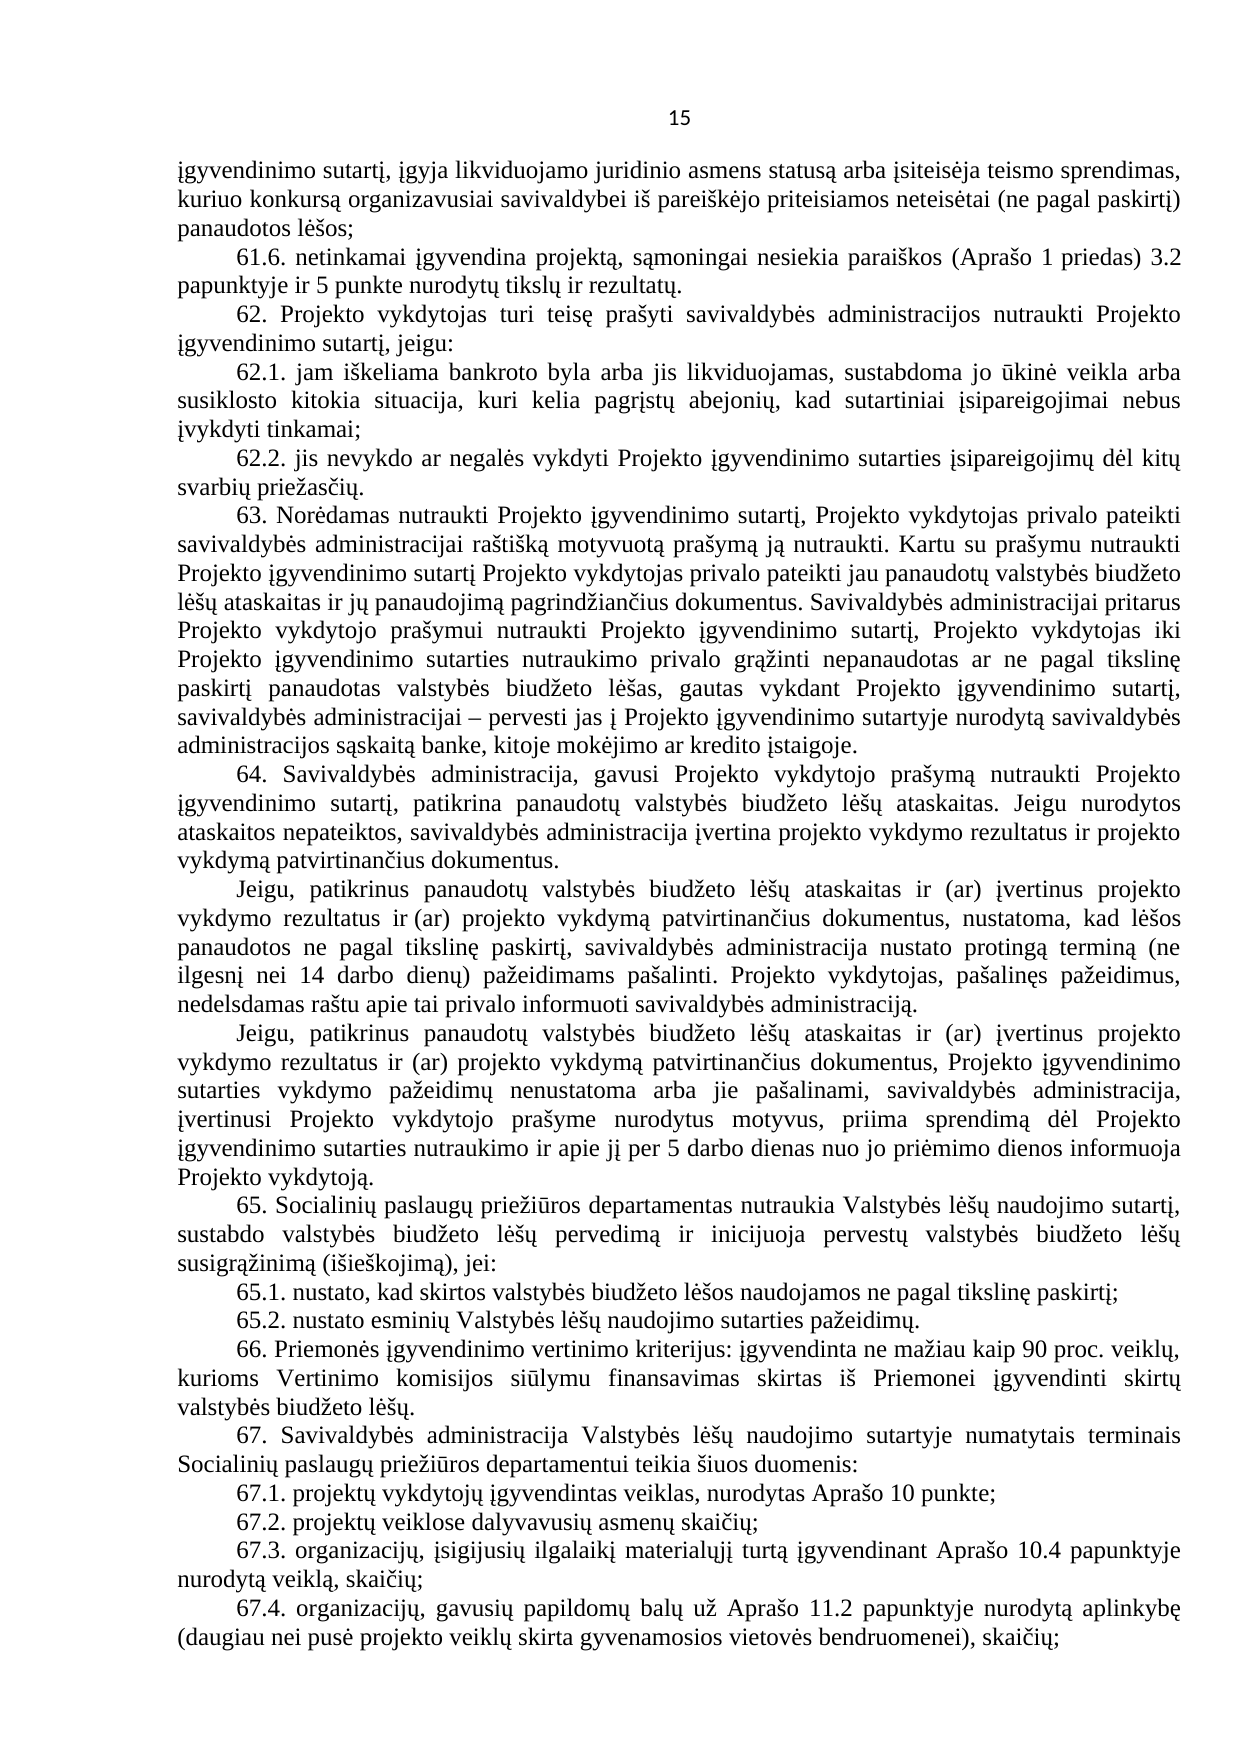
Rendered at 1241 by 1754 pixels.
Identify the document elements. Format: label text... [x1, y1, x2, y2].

text 65. Socialinių paslaugų priežiūros departamentas nutraukia Valstybės lėšų naudojimo sutartį, sustabdo valstybės biudžeto lėšų pervedimą ir inicijuoja pervestų valstybės biudžeto lėšų susigrąžinimą (išieškojimą), jei: [177, 1191, 1182, 1277]
text 61.6. netinkamai įgyvendina projektą, sąmoningai nesiekia paraiškos (Aprašo 1 priedas) 3.2 papunktyje ir 5 punkte nurodytų tikslų ir rezultatų. [177, 242, 1182, 299]
text Jeigu, patikrinus panaudotų valstybės biudžeto lėšų ataskaitas ir (ar) įvertinus projekto vykdymo rezultatus ir (ar) projekto vykdymą patvirtinančius dokumentus, nustatoma, kad lėšos panaudotos ne pagal tikslinę paskirtį, savivaldybės administracija nustato protingą terminą (ne ilgesnį nei 14 darbo dienų) pažeidimams pašalinti. Projekto vykdytojas, pašalinęs pažeidimus, nedelsdamas raštu apie tai privalo informuoti savivaldybės administraciją. [177, 874, 1182, 1018]
text 64. Savivaldybės administracija, gavusi Projekto vykdytojo prašymą nutraukti Projekto įgyvendinimo sutartį, patikrina panaudotų valstybės biudžeto lėšų ataskaitas. Jeigu nurodytos ataskaitos nepateiktos, savivaldybės administracija įvertina projekto vykdymo rezultatus ir projekto vykdymą patvirtinančius dokumentus. [177, 759, 1182, 874]
text 66. Priemonės įgyvendinimo vertinimo kriterijus: įgyvendinta ne mažiau kaip 90 proc. veiklų, kurioms Vertinimo komisijos siūlymu finansavimas skirtas iš Priemonei įgyvendinti skirtų valstybės biudžeto lėšų. [177, 1334, 1182, 1421]
text 67.1. projektų vykdytojų įgyvendintas veiklas, nurodytas Aprašo 10 punkte; [177, 1478, 1182, 1507]
text 67.2. projektų veiklose dalyvavusių asmenų skaičių; [177, 1507, 1182, 1536]
text Jeigu, patikrinus panaudotų valstybės biudžeto lėšų ataskaitas ir (ar) įvertinus projekto vykdymo rezultatus ir (ar) projekto vykdymą patvirtinančius dokumentus, Projekto įgyvendinimo sutarties vykdymo pažeidimų nenustatoma arba jie pašalinami, savivaldybės administracija, įvertinusi Projekto vykdytojo prašyme nurodytus motyvus, priima sprendimą dėl Projekto įgyvendinimo sutarties nutraukimo ir apie jį per 5 darbo dienas nuo jo priėmimo dienos informuoja Projekto vykdytoją. [177, 1018, 1182, 1191]
text 67.4. organizacijų, gavusių papildomų balų už Aprašo 11.2 papunktyje nurodytą aplinkybę (daugiau nei pusė projekto veiklų skirta gyvenamosios vietovės bendruomenei), skaičių; [177, 1593, 1182, 1651]
text 65.2. nustato esminių Valstybės lėšų naudojimo sutarties pažeidimų. [177, 1306, 1182, 1334]
text 63. Norėdamas nutraukti Projekto įgyvendinimo sutartį, Projekto vykdytojas privalo pateikti savivaldybės administracijai raštišką motyvuotą prašymą ją nutraukti. Kartu su prašymu nutraukti Projekto įgyvendinimo sutartį Projekto vykdytojas privalo pateikti jau panaudotų valstybės biudžeto lėšų ataskaitas ir jų panaudojimą pagrindžiančius dokumentus. Savivaldybės administracijai pritarus Projekto vykdytojo prašymui nutraukti Projekto įgyvendinimo sutartį, Projekto vykdytojas iki Projekto įgyvendinimo sutarties nutraukimo privalo grąžinti nepanaudotas ar ne pagal tikslinę paskirtį panaudotas valstybės biudžeto lėšas, gautas vykdant Projekto įgyvendinimo sutartį, savivaldybės administracijai – pervesti jas į Projekto įgyvendinimo sutartyje nurodytą savivaldybės administracijos sąskaitą banke, kitoje mokėjimo ar kredito įstaigoje. [177, 501, 1182, 759]
text 62.1. jam iškeliama bankroto byla arba jis likviduojamas, sustabdoma jo ūkinė veikla arba susiklosto kitokia situacija, kuri kelia pagrįstų abejonių, kad sutartiniai įsipareigojimai nebus įvykdyti tinkamai; [177, 357, 1182, 443]
text įgyvendinimo sutartį, įgyja likviduojamo juridinio asmens statusą arba įsiteisėja teismo sprendimas, kuriuo konkursą organizavusiai savivaldybei iš pareiškėjo priteisiamos neteisėtai (ne pagal paskirtį) panaudotos lėšos; [177, 156, 1182, 242]
text 62. Projekto vykdytojas turi teisę prašyti savivaldybės administracijos nutraukti Projekto įgyvendinimo sutartį, jeigu: [177, 299, 1182, 357]
text 67. Savivaldybės administracija Valstybės lėšų naudojimo sutartyje numatytais terminais Socialinių paslaugų priežiūros departamentui teikia šiuos duomenis: [177, 1421, 1182, 1478]
text 67.3. organizacijų, įsigijusių ilgalaikį materialųjį turtą įgyvendinant Aprašo 10.4 papunktyje nurodytą veiklą, skaičių; [177, 1536, 1182, 1593]
text 62.2. jis nevykdo ar negalės vykdyti Projekto įgyvendinimo sutarties įsipareigojimų dėl kitų svarbių priežasčių. [177, 443, 1182, 501]
text 65.1. nustato, kad skirtos valstybės biudžeto lėšos naudojamos ne pagal tikslinę paskirtį; [177, 1277, 1182, 1306]
